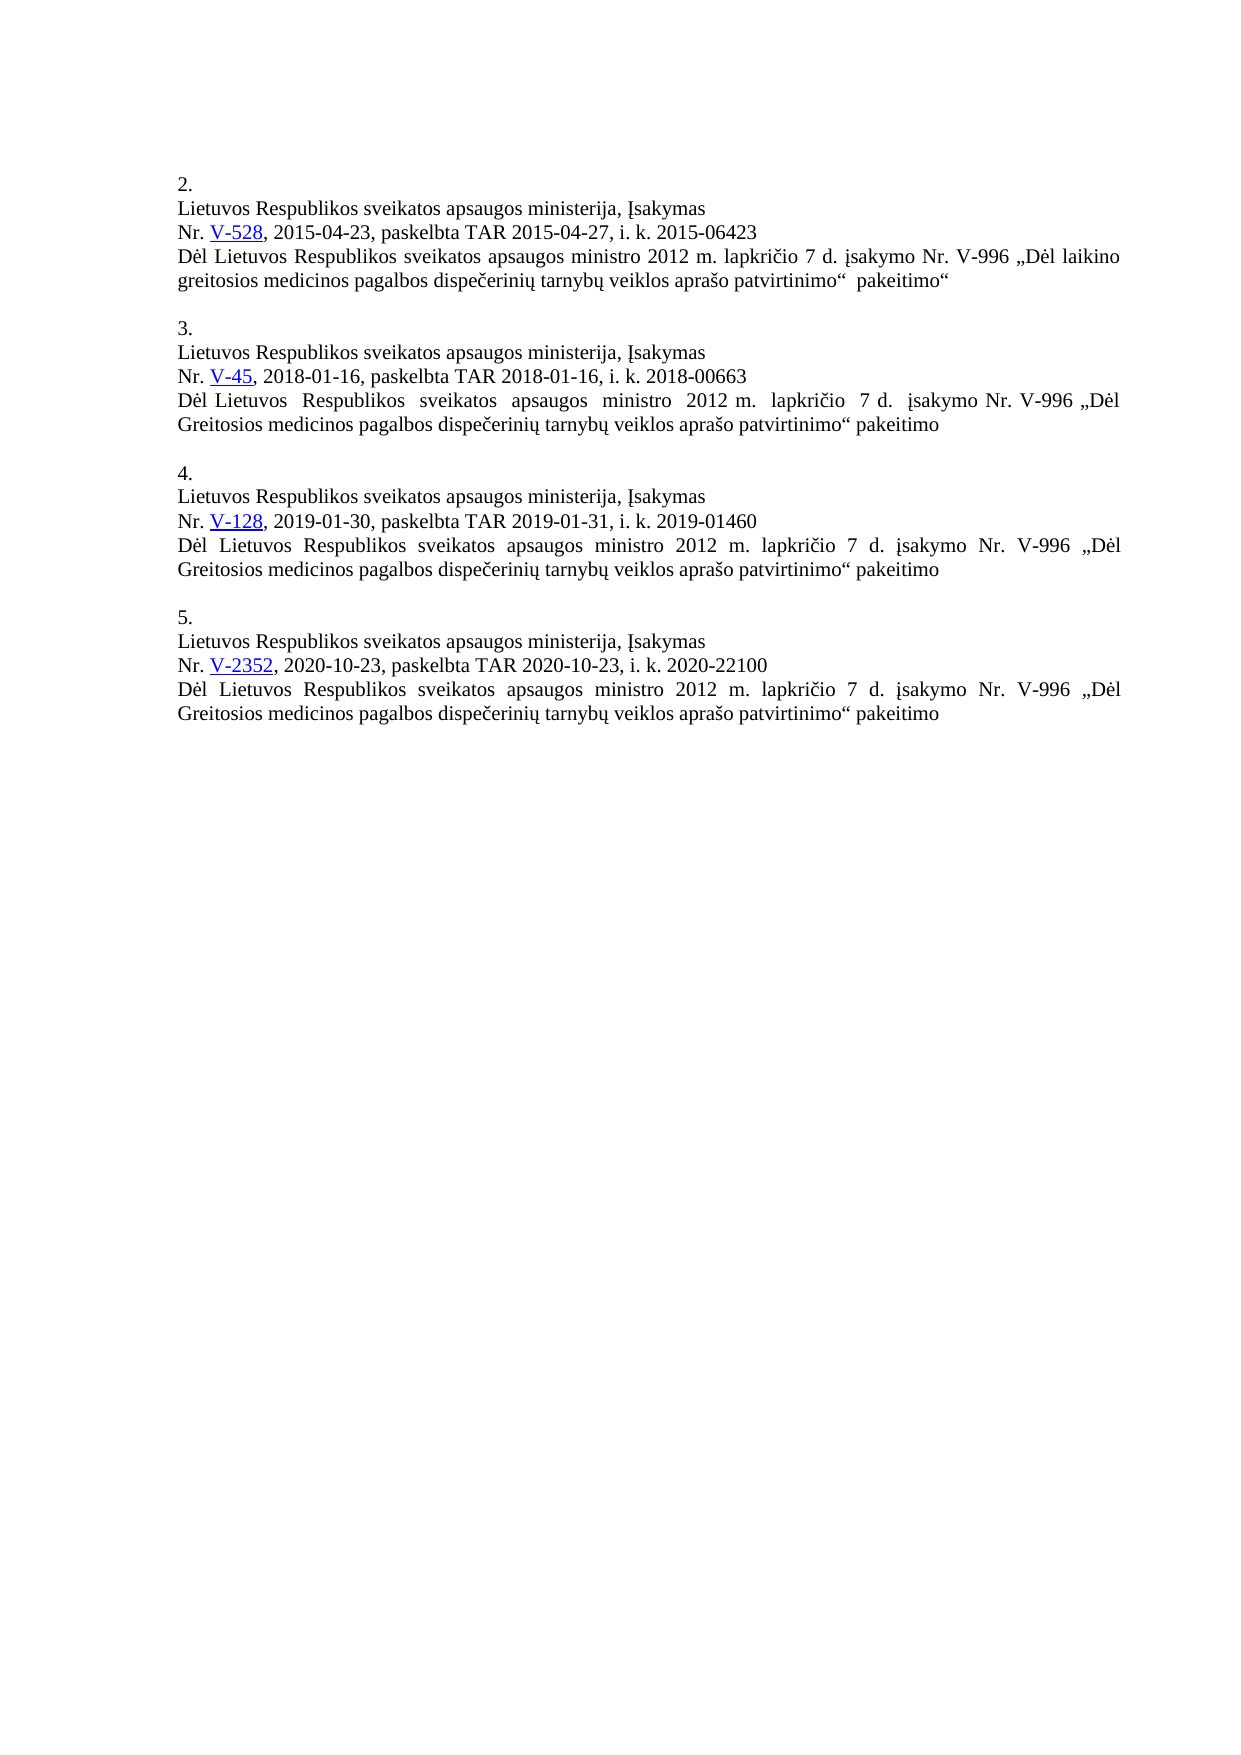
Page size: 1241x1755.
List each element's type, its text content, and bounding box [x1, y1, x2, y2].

text Nr. V-528, 2015-04-23, paskelbta TAR 2015-04-27, i. k. 2015-06423 [177, 220, 1122, 244]
text Dėl Lietuvos Respublikos sveikatos apsaugos ministro 2012 m. lapkričio 7 d. įsakymo Nr. V-996 „Dėl Greitosios medicinos pagalbos dispečerinių tarnybų veiklos aprašo patvirtinimo“ pakeitimo [177, 533, 1122, 581]
text Nr. V-128, 2019-01-30, paskelbta TAR 2019-01-31, i. k. 2019-01460 [177, 508, 1122, 533]
text 5. [177, 605, 1122, 629]
text Dėl Lietuvos Respublikos sveikatos apsaugos ministro 2012 m. lapkričio 7 d. įsakymo Nr. V-996 „Dėl Greitosios medicinos pagalbos dispečerinių tarnybų veiklos aprašo patvirtinimo“ pakeitimo [177, 677, 1122, 725]
text Lietuvos Respublikos sveikatos apsaugos ministerija, Įsakymas [177, 340, 1122, 364]
text 2. [177, 172, 1122, 196]
text Nr. V-2352, 2020-10-23, paskelbta TAR 2020-10-23, i. k. 2020-22100 [177, 653, 1122, 677]
text Dėl Lietuvos Respublikos sveikatos apsaugos ministro 2012 m. lapkričio 7 d. įsakymo Nr. V-996 „Dėl laikino greitosios medicinos pagalbos dispečerinių tarnybų veiklos aprašo patvirtinimo“ pakeitimo“ [177, 244, 1122, 292]
text Lietuvos Respublikos sveikatos apsaugos ministerija, Įsakymas [177, 196, 1122, 220]
text 3. [177, 316, 1122, 340]
text Nr. V-45, 2018-01-16, paskelbta TAR 2018-01-16, i. k. 2018-00663 [177, 364, 1122, 388]
text Dėl Lietuvos Respublikos sveikatos apsaugos ministro 2012 m. lapkričio 7 d. įsakymo Nr. V-996 „Dėl Greitosios medicinos pagalbos dispečerinių tarnybų veiklos aprašo patvirtinimo“ pakeitimo [177, 388, 1122, 436]
text 4. [177, 460, 1122, 484]
text Lietuvos Respublikos sveikatos apsaugos ministerija, Įsakymas [177, 629, 1122, 653]
text Lietuvos Respublikos sveikatos apsaugos ministerija, Įsakymas [177, 484, 1122, 508]
